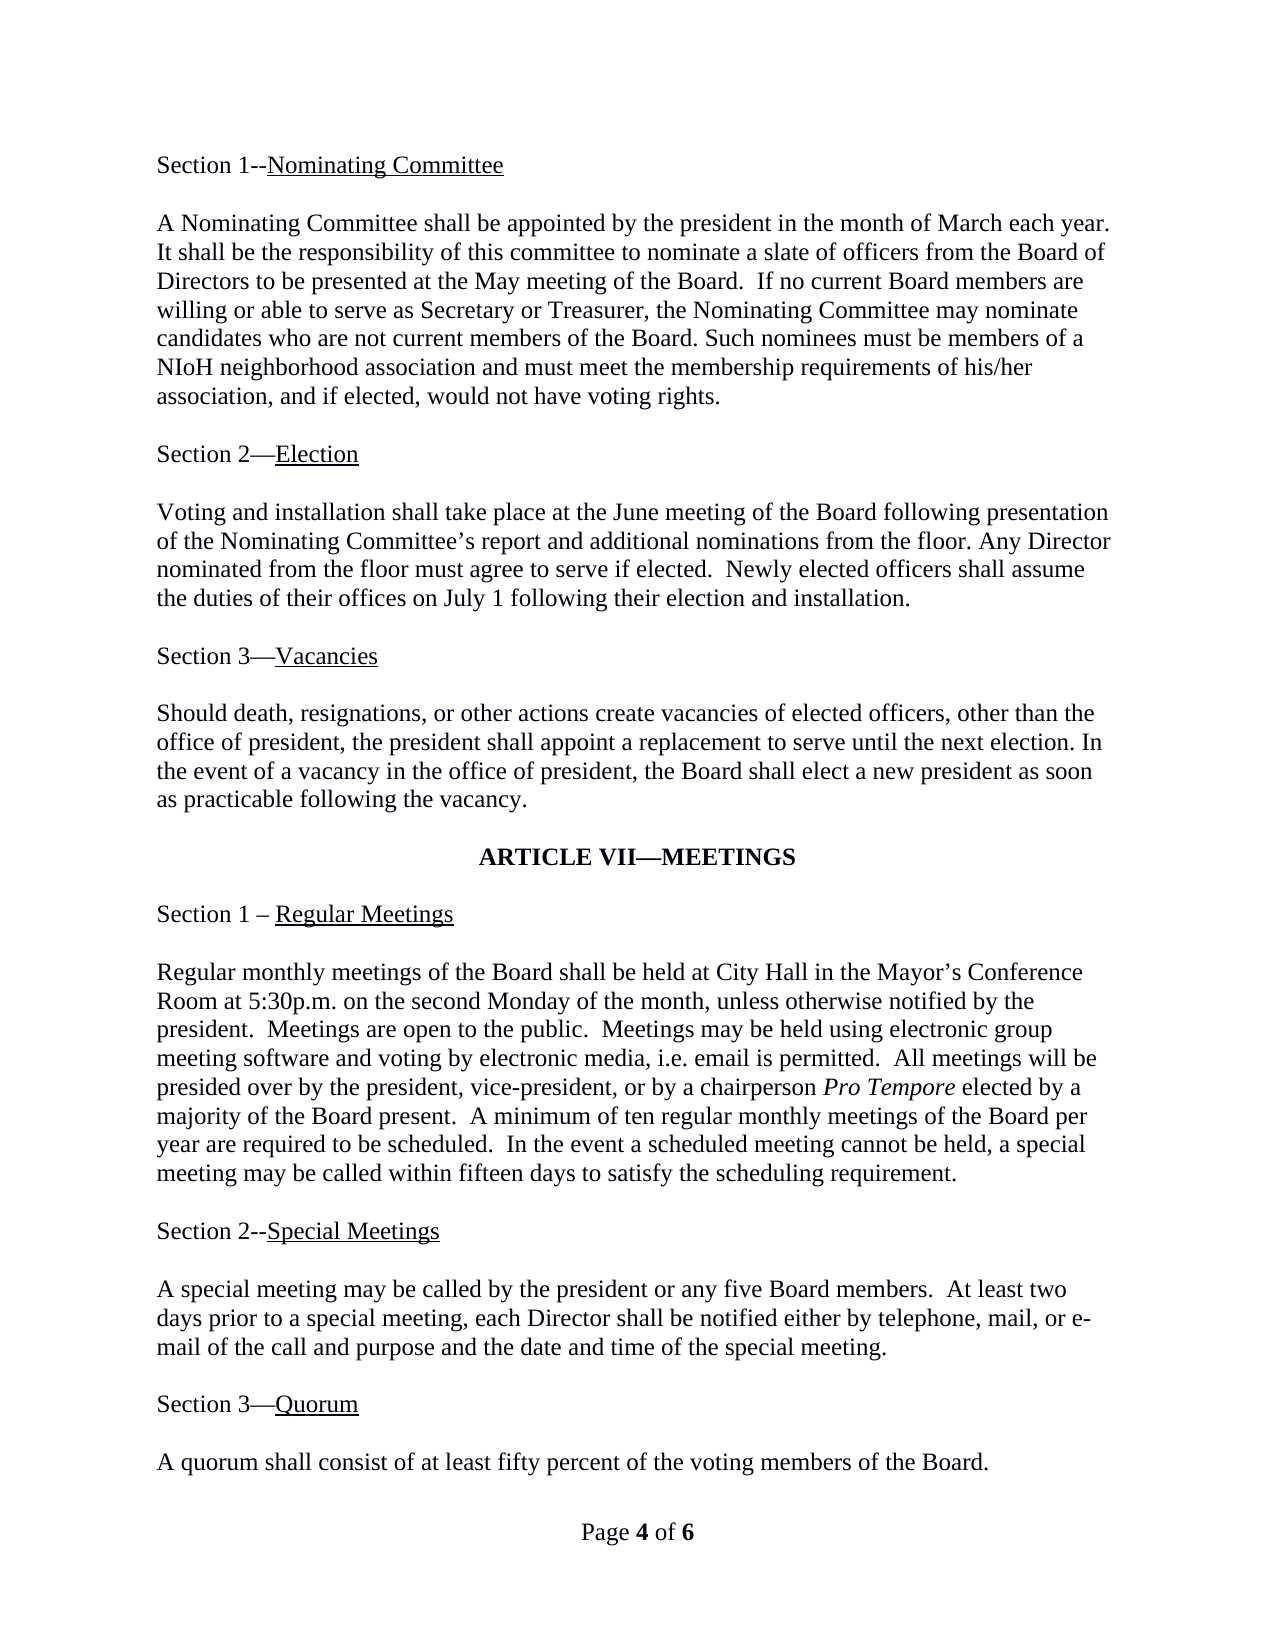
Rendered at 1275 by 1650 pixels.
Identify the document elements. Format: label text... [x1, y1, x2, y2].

text Section 1 – Regular Meetings [156, 899, 1118, 928]
text A quorum shall consist of at least fifty percent of the voting members of the Board. [156, 1447, 1118, 1476]
text Regular monthly meetings of the Board shall be held at City Hall in the Mayor’s Conference Room at 5:30p.m. on the second Monday of the month, unless otherwise notified by the president. Meetings are open to the public. Meetings may be held using electronic group meeting software and voting by electronic media, i.e. email is permitted. All meetings will be presided over by the president, vice-president, or by a chairperson Pro Tempore elected by a majority of the Board present. A minimum of ten regular monthly meetings of the Board per year are required to be scheduled. In the event a scheduled meeting cannot be held, a special meeting may be called within fifteen days to satisfy the scheduling requirement. [156, 957, 1118, 1187]
text Should death, resignations, or other actions create vacancies of elected officers, other than the office of president, the president shall appoint a replacement to serve until the next election. In the event of a vacancy in the office of president, the Board shall elect a new president as soon as practicable following the vacancy. [156, 698, 1118, 813]
text A Nominating Committee shall be appointed by the president in the month of March each year. It shall be the responsibility of this committee to nominate a slate of officers from the Board of Directors to be presented at the May meeting of the Board. If no current Board members are willing or able to serve as Secretary or Treasurer, the Nominating Committee may nominate candidates who are not current members of the Board. Such nominees must be members of a NIoH neighborhood association and must meet the membership requirements of his/her association, and if elected, would not have voting rights. [156, 208, 1118, 410]
text Section 3—Vacancies [156, 641, 1118, 669]
text Section 2—Election [156, 439, 1118, 468]
text Section 1--Nominating Committee [156, 150, 1118, 179]
text Section 2--Special Meetings [156, 1216, 1118, 1244]
text A special meeting may be called by the president or any five Board members. At least two days prior to a special meeting, each Director shall be notified either by telephone, mail, or e-mail of the call and purpose and the date and time of the special meeting. [156, 1274, 1118, 1361]
text ARTICLE VII—MEETINGS [156, 842, 1118, 871]
text Voting and installation shall take place at the June meeting of the Board following presentation of the Nominating Committee’s report and additional nominations from the floor. Any Director nominated from the floor must agree to serve if elected. Newly elected officers shall assume the duties of their offices on July 1 following their election and installation. [156, 497, 1118, 612]
text Section 3—Quorum [156, 1389, 1118, 1418]
